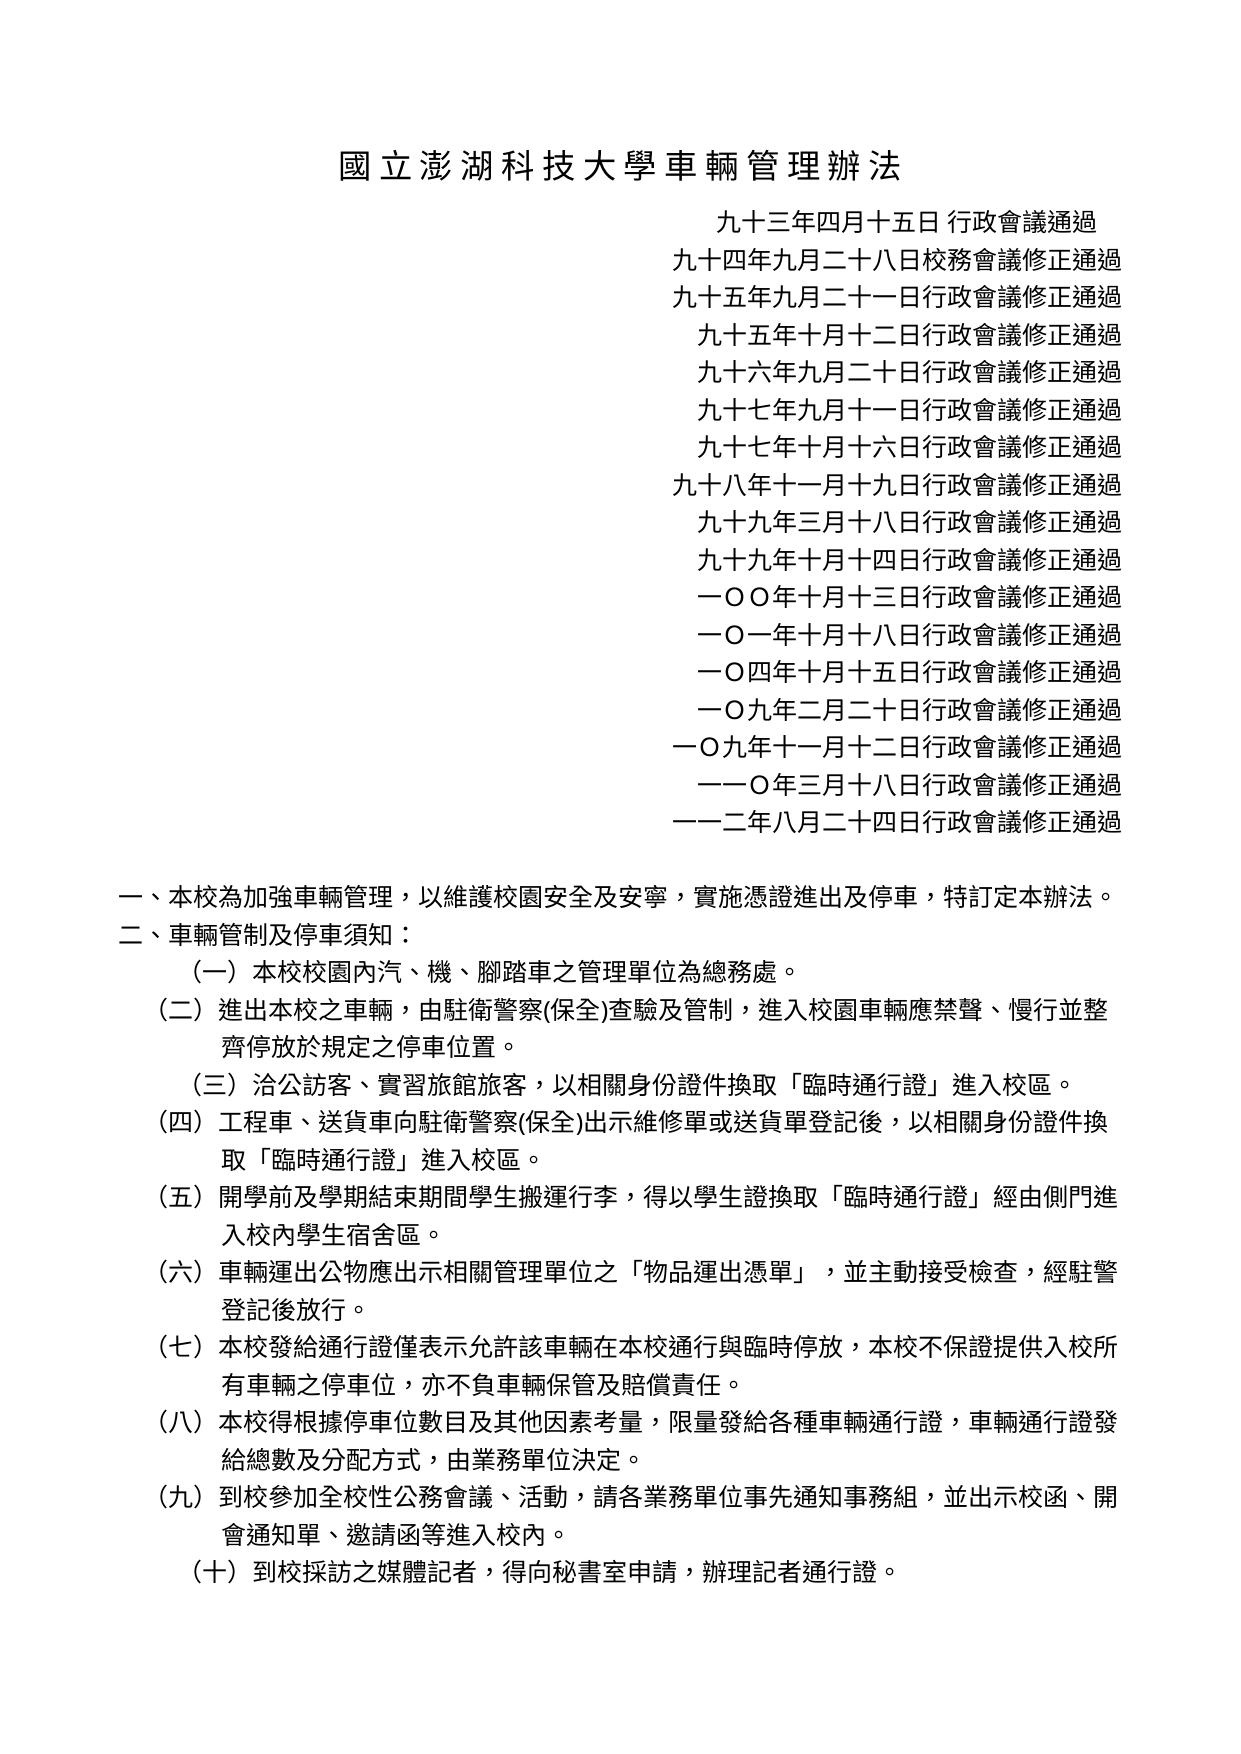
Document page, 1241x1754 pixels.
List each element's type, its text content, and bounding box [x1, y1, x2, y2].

list 工程車、送貨車向駐衛警察(保全)出示維修單或送貨單登記後，以相關身份證件換取「臨時通行證」進入校區。 [143, 1102, 1122, 1177]
text 九十五年十月十二日行政會議修正通過 [118, 314, 1122, 352]
text 國 立 澎 湖 科 技 大 學 車 輛 管 理 辦 法 [118, 127, 1122, 202]
list 本校發給通行證僅表示允許該車輛在本校通行與臨時停放，本校不保證提供入校所有車輛之停車位，亦不負車輛保管及賠償責任。 [143, 1327, 1122, 1402]
text 一ＯＯ年十月十三日行政會議修正通過 [118, 577, 1122, 614]
text 九十六年九月二十日行政會議修正通過 [118, 352, 1122, 389]
text 一Ｏ九年十一月十二日行政會議修正通過 [118, 727, 1122, 764]
text 二、車輛管制及停車須知： [118, 914, 1122, 952]
list 本校校園內汽、機、腳踏車之管理單位為總務處。 [177, 952, 1122, 989]
list 洽公訪客、實習旅館旅客，以相關身份證件換取「臨時通行證」進入校區。 [177, 1064, 1122, 1102]
text 一Ｏ四年十月十五日行政會議修正通過 [118, 652, 1122, 689]
text 九十八年十一月十九日行政會議修正通過 [118, 464, 1122, 502]
list 車輛運出公物應出示相關管理單位之「物品運出憑單」，並主動接受檢查，經駐警登記後放行。 [143, 1252, 1122, 1327]
text 九十九年十月十四日行政會議修正通過 [118, 539, 1122, 577]
text 九十四年九月二十八日校務會議修正通過 [118, 239, 1122, 277]
text 一Ｏ一年十月十八日行政會議修正通過 [118, 614, 1122, 652]
list 開學前及學期結束期間學生搬運行李，得以學生證換取「臨時通行證」經由側門進入校內學生宿舍區。 [143, 1177, 1122, 1252]
list 到校採訪之媒體記者，得向秘書室申請，辦理記者通行證。 [177, 1552, 1122, 1589]
text 九十九年三月十八日行政會議修正通過 [118, 502, 1122, 539]
list 本校得根據停車位數目及其他因素考量，限量發給各種車輛通行證，車輛通行證發給總數及分配方式，由業務單位決定。 [143, 1402, 1122, 1477]
list 進出本校之車輛，由駐衛警察(保全)查驗及管制，進入校園車輛應禁聲、慢行並整齊停放於規定之停車位置。 [143, 989, 1122, 1064]
text 一一二年八月二十四日行政會議修正通過 [118, 802, 1122, 839]
text 九十七年九月十一日行政會議修正通過 [118, 389, 1122, 427]
text 一、本校為加強車輛管理，以維護校園安全及安寧，實施憑證進出及停車，特訂定本辦法。 [118, 877, 1122, 914]
text 一Ｏ九年二月二十日行政會議修正通過 [118, 689, 1122, 727]
text 九十五年九月二十一日行政會議修正通過 [118, 277, 1122, 314]
text 九十七年十月十六日行政會議修正通過 [118, 427, 1122, 464]
text 九十三年四月十五日 行政會議通過 [118, 202, 1097, 239]
list 到校參加全校性公務會議、活動，請各業務單位事先通知事務組，並出示校函、開會通知單、邀請函等進入校內。 [143, 1477, 1122, 1552]
text 一一Ｏ年三月十八日行政會議修正通過 [118, 764, 1122, 802]
